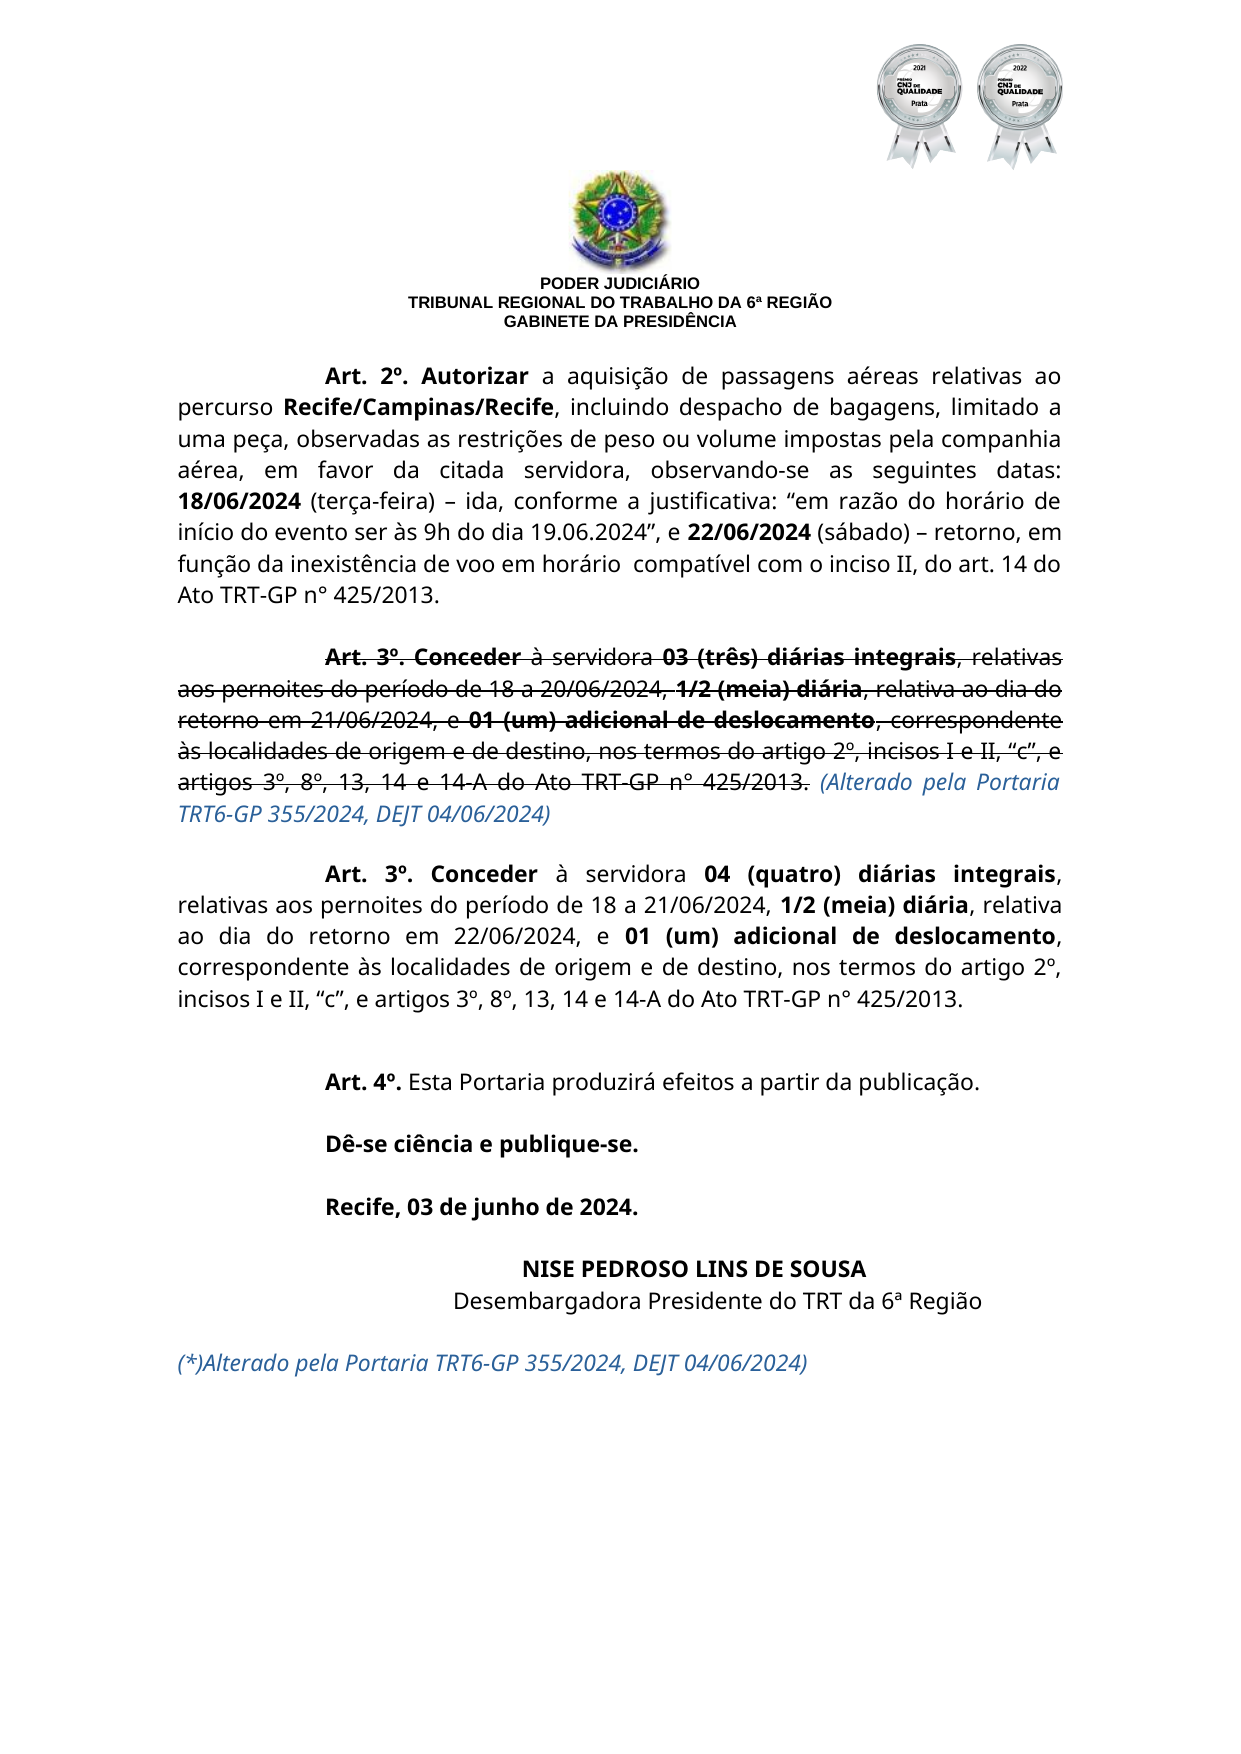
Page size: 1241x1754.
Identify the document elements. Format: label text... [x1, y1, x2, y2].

text Art. 3º. Conceder à servidora 03 (três) diárias integrais, relativas aos pernoites do período de 18 a 20/06/2024, 1/2 (meia) diária, relativa ao dia do retorno em 21/06/2024, e 01 (um) adicional de deslocamento, correspondente às localidades de origem e de destino, nos termos do artigo 2º, incisos I e II, “c”, e artigos 3º, 8º, 13, 14 e 14-A do Ato TRT-GP n° 425/2013. (Alterado pela Portaria TRT6-GP 355/2024, DEJT 04/06/2024) [177, 722, 1062, 753]
text Dê-se ciência e publique-se. [177, 1128, 1063, 1159]
text Recife, 03 de junho de 2024. [177, 1191, 1063, 1222]
text NISE PEDROSO LINS DE SOUSA [177, 1253, 1063, 1284]
picture [857, 43, 1064, 171]
text (*)Alterado pela Portaria TRT6-GP 355/2024, DEJT 04/06/2024) [177, 1347, 1063, 1378]
text Art. 3º. Conceder à servidora 03 (três) diárias integrais, relativas aos pernoites do período de 18 a 20/06/2024, 1/2 (meia) diária, relativa ao dia do retorno em 21/06/2024, e 01 (um) adicional de deslocamento, correspondente às localidades de origem e de destino, nos termos do artigo 2º, incisos I e II, “c”, e artigos 3º, 8º, 13, 14 e 14-A do Ato TRT-GP n° 425/2013. (Alterado pela Portaria TRT6-GP 355/2024, DEJT 04/06/2024) [177, 641, 1062, 690]
text Art. 2º. Autorizar a aquisição de passagens aéreas relativas ao percurso Recife/Campinas/Recife, incluindo despacho de bagagens, limitado a uma peça, observadas as restrições de peso ou volume impostas pela companhia aérea, em favor da citada servidora, observando-se as seguintes datas: 18/06/2024 (terça-feira) – ida, conforme a justificativa: “em razão do horário de início do evento ser às 9h do dia 19.06.2024”, e 22/06/2024 (sábado) – retorno, em função da inexistência de voo em horário compatível com o inciso II, do art. 14 do Ato TRT-GP n° 425/2013. [177, 360, 1062, 610]
picture [568, 170, 672, 274]
text Art. 3º. Conceder à servidora 03 (três) diárias integrais, relativas aos pernoites do período de 18 a 20/06/2024, 1/2 (meia) diária, relativa ao dia do retorno em 21/06/2024, e 01 (um) adicional de deslocamento, correspondente às localidades de origem e de destino, nos termos do artigo 2º, incisos I e II, “c”, e artigos 3º, 8º, 13, 14 e 14-A do Ato TRT-GP n° 425/2013. (Alterado pela Portaria TRT6-GP 355/2024, DEJT 04/06/2024) [177, 754, 1062, 829]
text Art. 4º. Esta Portaria produzirá efeitos a partir da publicação. [177, 1066, 1063, 1097]
text Art. 3º. Conceder à servidora 03 (três) diárias integrais, relativas aos pernoites do período de 18 a 20/06/2024, 1/2 (meia) diária, relativa ao dia do retorno em 21/06/2024, e 01 (um) adicional de deslocamento, correspondente às localidades de origem e de destino, nos termos do artigo 2º, incisos I e II, “c”, e artigos 3º, 8º, 13, 14 e 14-A do Ato TRT-GP n° 425/2013. (Alterado pela Portaria TRT6-GP 355/2024, DEJT 04/06/2024) [177, 691, 1062, 721]
text Art. 3º. Conceder à servidora 04 (quatro) diárias integrais, relativas aos pernoites do período de 18 a 21/06/2024, 1/2 (meia) diária, relativa ao dia do retorno em 22/06/2024, e 01 (um) adicional de deslocamento, correspondente às localidades de origem e de destino, nos termos do artigo 2º, incisos I e II, “c”, e artigos 3º, 8º, 13, 14 e 14-A do Ato TRT-GP n° 425/2013. [177, 857, 1062, 1014]
text Desembargadora Presidente do TRT da 6ª Região [177, 1284, 1063, 1316]
